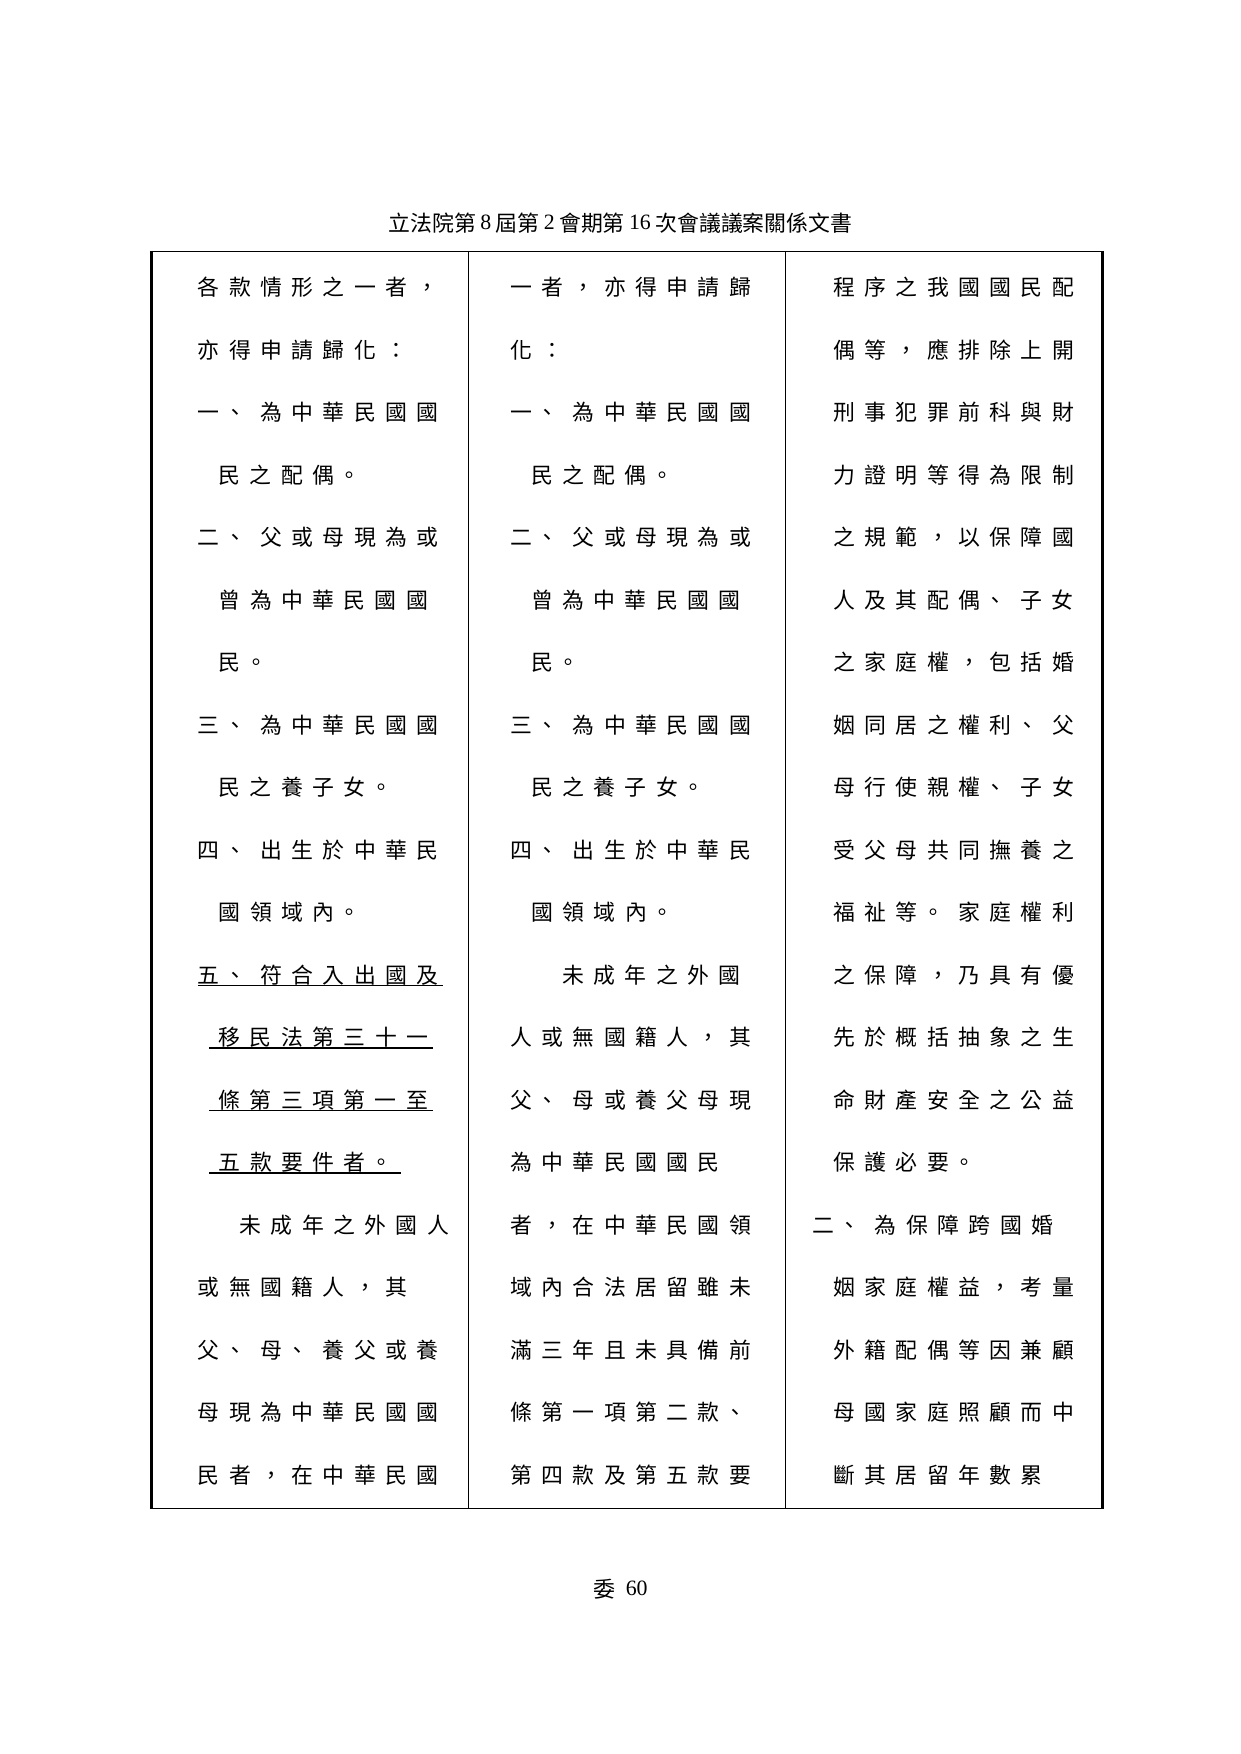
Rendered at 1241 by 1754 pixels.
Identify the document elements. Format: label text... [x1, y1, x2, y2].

table_cell 程序之我國國民配偶等，應排除上開刑事犯罪前科與財力證明等得為限制之規範，以保障國人及其配偶、子女之家庭權，包括婚姻同居之權利、父母行使親權、子女受父母共同撫養之福祉等。家庭權利之保障，乃具有優先於概括抽象之生命財產安全之公益保護必要。 二、為保障跨國婚姻家庭權益，考量外籍配偶等因兼顧母國家庭照顧而中斷其居留年數累 [786, 252, 1101, 1508]
table_cell 各款情形之一者，亦得申請歸化： 一、為中華民國國民之配偶。 二、父或母現為或曾為中華民國國民。 三、為中華民國國民之養子女。 四、出生於中華民國領域內。 五、符合入出國及移民法第三十一條第三項第一至五款要件者。 未成年之外國人或無國籍人，其父、母、養父或養母現為中華民國國民者，在中華民國 [153, 252, 468, 1508]
table_cell 一者，亦得申請歸化： 一、為中華民國國民之配偶。 二、父或母現為或曾為中華民國國民。 三、為中華民國國民之養子女。 四、出生於中華民國領域內。 未成年之外國人或無國籍人，其父、母或養父母現為中華民國國民者，在中華民國領域內合法居留雖未滿三年且未具備前條第一項第二款、第四款及第五款要 [469, 252, 785, 1508]
